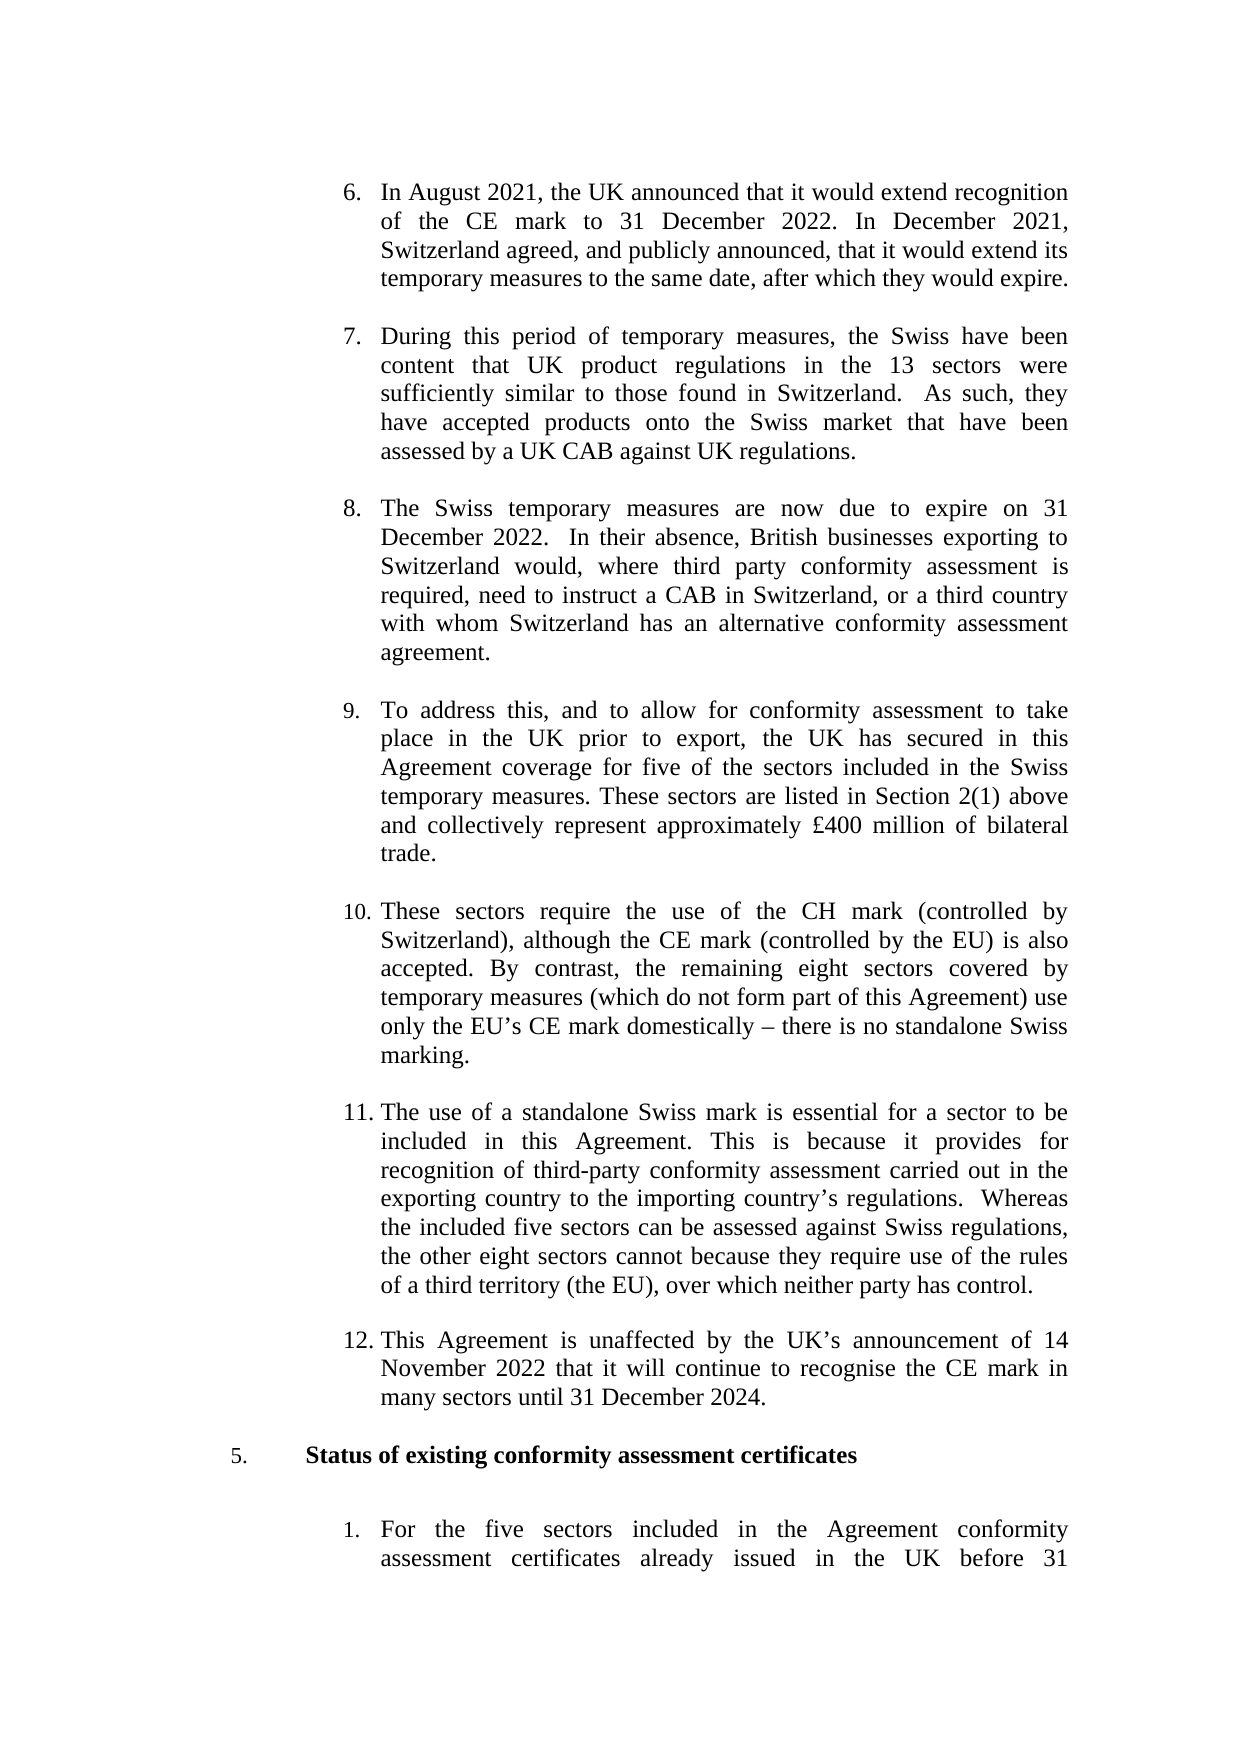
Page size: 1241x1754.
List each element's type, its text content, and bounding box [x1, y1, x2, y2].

list These sectors require the use of the CH mark (controlled by Switzerland), although the CE mark (controlled by the EU) is also accepted. By contrast, the remaining eight sectors covered by temporary measures (which do not form part of this Agreement) use only the EU’s CE mark domestically – there is no standalone Swiss marking. [343, 896, 1069, 1068]
list In August 2021, the UK announced that it would extend recognition of the CE mark to 31 December 2022. In December 2021, Switzerland agreed, and publicly announced, that it would extend its temporary measures to the same date, after which they would expire. [343, 177, 1069, 292]
list Status of existing conformity assessment certificates [230, 1440, 1069, 1468]
list The Swiss temporary measures are now due to expire on 31 December 2022. In their absence, British businesses exporting to Switzerland would, where third party conformity assessment is required, need to instruct a CAB in Switzerland, or a third country with whom Switzerland has an alternative conformity assessment agreement. [343, 493, 1069, 666]
list To address this, and to allow for conformity assessment to take place in the UK prior to export, the UK has secured in this Agreement coverage for five of the sectors included in the Swiss temporary measures. These sectors are listed in Section 2(1) above and collectively represent approximately £400 million of bilateral trade. [343, 695, 1069, 867]
list During this period of temporary measures, the Swiss have been content that UK product regulations in the 13 sectors were sufficiently similar to those found in Switzerland. As such, they have accepted products onto the Swiss market that have been assessed by a UK CAB against UK regulations. [343, 321, 1069, 465]
list For the five sectors included in the Agreement conformity assessment certificates already issued in the UK before 31 [343, 1514, 1069, 1571]
list This Agreement is unaffected by the UK’s announcement of 14 November 2022 that it will continue to recognise the CE mark in many sectors until 31 December 2024. [343, 1325, 1069, 1411]
list The use of a standalone Swiss mark is essential for a sector to be included in this Agreement. This is because it provides for recognition of third-party conformity assessment carried out in the exporting country to the importing country’s regulations. Whereas the included five sectors can be assessed against Swiss regulations, the other eight sectors cannot because they require use of the rules of a third territory (the EU), over which neither party has control. [343, 1097, 1069, 1298]
